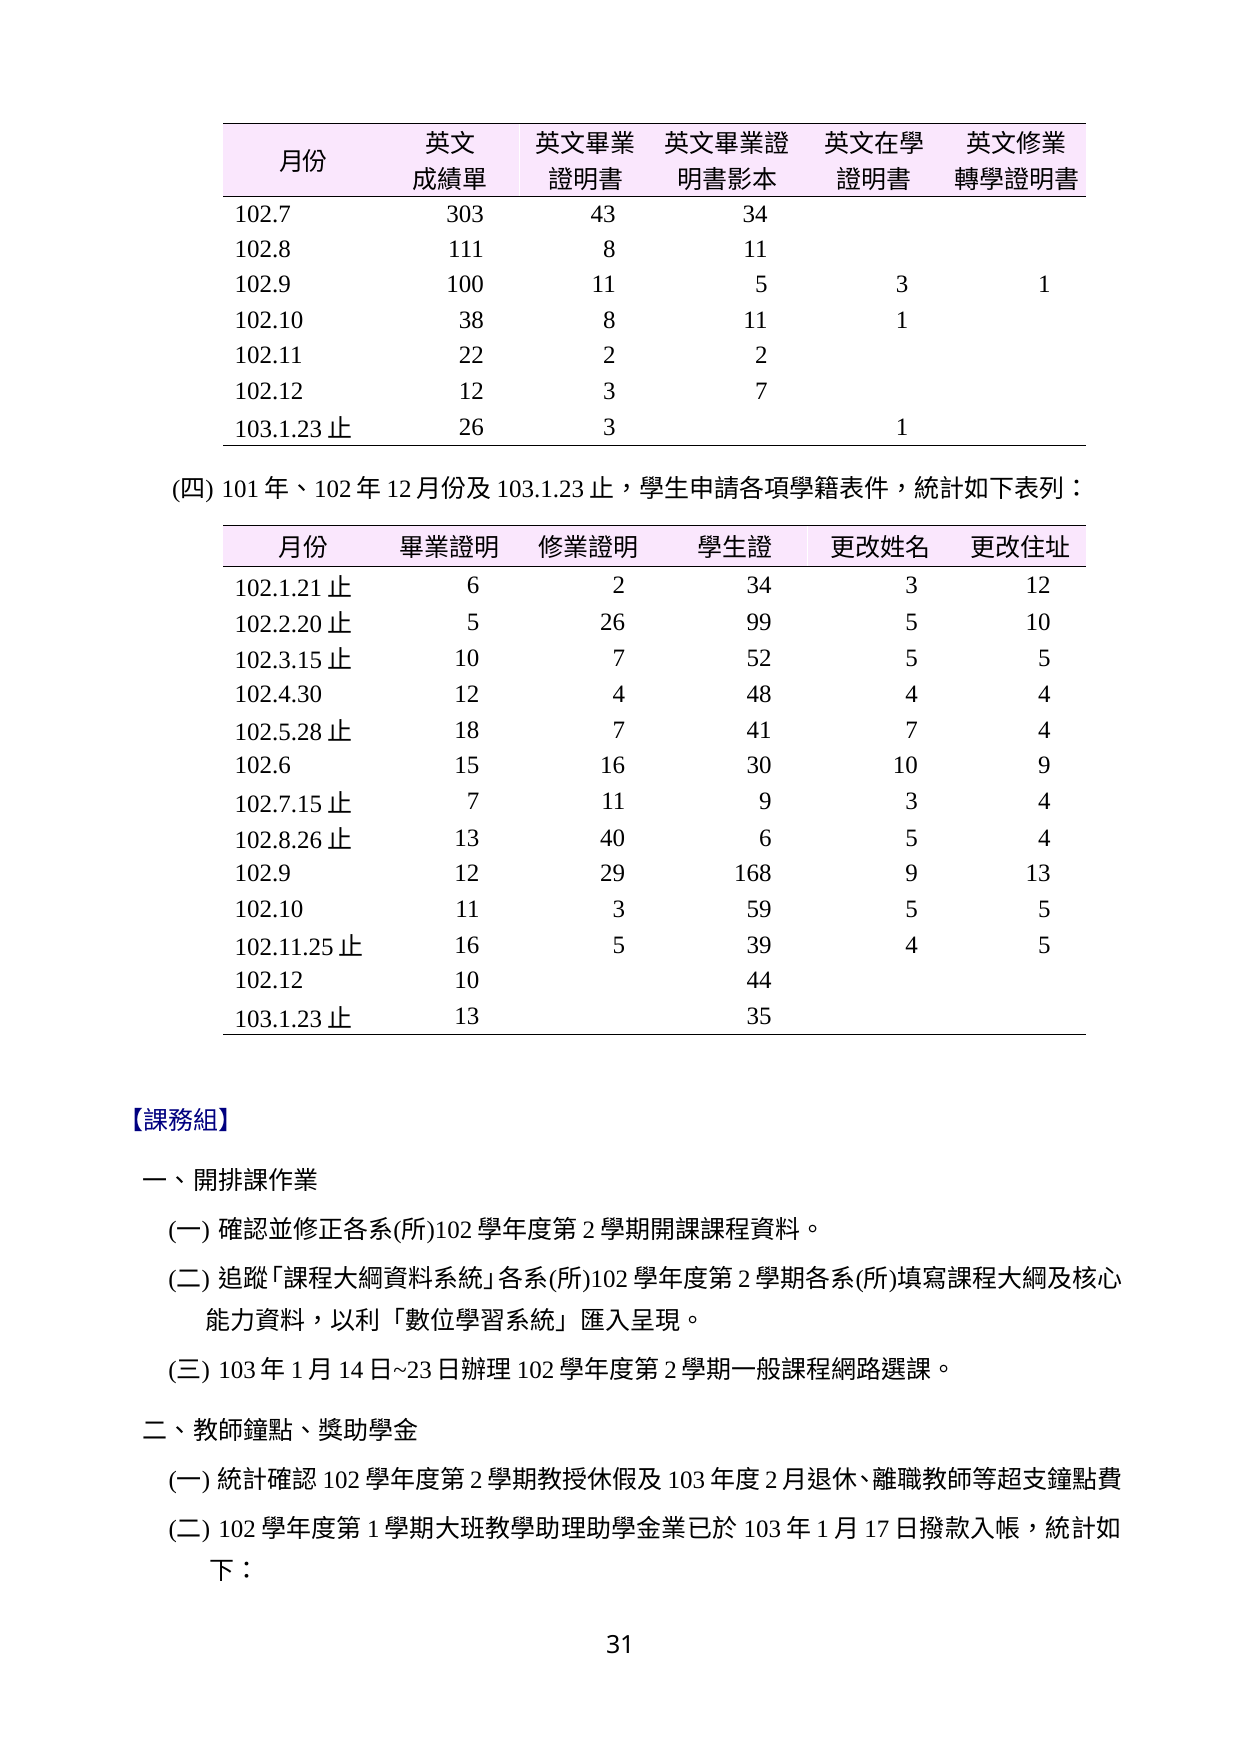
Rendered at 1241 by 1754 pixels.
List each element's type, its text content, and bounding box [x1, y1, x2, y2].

table_header 更改姓名 [808, 526, 954, 566]
table_cell 102.7.15止 [223, 783, 384, 819]
table_cell [954, 998, 1086, 1034]
table_cell 7 [515, 711, 661, 748]
table_cell 52 [661, 640, 807, 676]
table_cell [944, 338, 1086, 373]
table_cell 2 [520, 338, 652, 373]
table_cell 12 [385, 373, 519, 408]
table_cell 26 [515, 604, 661, 640]
table_cell 102.8 [223, 231, 385, 267]
table_cell 5 [384, 604, 515, 640]
table_cell [944, 231, 1086, 267]
table_cell 59 [661, 891, 807, 926]
table_cell 13 [384, 998, 515, 1034]
table_cell [803, 231, 944, 267]
table_cell 4 [808, 676, 954, 711]
table_cell 1 [944, 267, 1086, 302]
table_cell [515, 998, 661, 1034]
table_cell [803, 197, 944, 231]
table_cell 11 [515, 783, 661, 819]
table_cell 102.11 [223, 338, 385, 373]
table_cell [944, 197, 1086, 231]
table_cell 8 [520, 302, 652, 338]
table_cell 1 [803, 409, 944, 445]
table_cell 102.9 [223, 856, 384, 891]
table_cell 7 [384, 783, 515, 819]
table_cell 38 [385, 302, 519, 338]
table_cell 10 [384, 963, 515, 998]
table_cell 5 [954, 926, 1086, 963]
table_cell 16 [384, 926, 515, 963]
table_cell [803, 338, 944, 373]
table_cell 22 [385, 338, 519, 373]
list 101年、102年12月份及103.1.23止，學生申請各項學籍表件，統計如下表列： [172, 464, 1122, 506]
table_cell 8 [520, 231, 652, 267]
table_cell 102.2.20止 [223, 604, 384, 640]
table_cell 26 [385, 409, 519, 445]
table_cell 30 [661, 748, 807, 783]
table_cell 102.9 [223, 267, 385, 302]
table_header 更改住址 [954, 526, 1086, 566]
table_cell 102.10 [223, 302, 385, 338]
table_cell 102.12 [223, 963, 384, 998]
table_cell 16 [515, 748, 661, 783]
table_cell 12 [384, 676, 515, 711]
table_cell 40 [515, 819, 661, 856]
table_cell 12 [954, 567, 1086, 603]
table_cell 4 [954, 783, 1086, 819]
table_cell 5 [954, 640, 1086, 676]
table_cell 18 [384, 711, 515, 748]
table_cell [808, 963, 954, 998]
table_cell 5 [954, 891, 1086, 926]
table_cell [944, 409, 1086, 445]
table_cell 35 [661, 998, 807, 1034]
table_cell 3 [515, 891, 661, 926]
table_cell 11 [384, 891, 515, 926]
table_cell 34 [652, 197, 803, 231]
table_cell [944, 302, 1086, 338]
table_header 學生證 [661, 526, 807, 566]
table_cell 102.10 [223, 891, 384, 926]
table_cell 7 [515, 640, 661, 676]
table_cell 303 [385, 197, 519, 231]
table_cell 13 [384, 819, 515, 856]
table_cell 7 [808, 711, 954, 748]
table_cell 1 [803, 302, 944, 338]
table_cell [652, 409, 803, 445]
table_cell 15 [384, 748, 515, 783]
table_cell 39 [661, 926, 807, 963]
table_cell 7 [652, 373, 803, 408]
list 103年1月14日~23日辦理102學年度第2學期一般課程網路選課。 [168, 1345, 1122, 1387]
table_cell 11 [520, 267, 652, 302]
table_cell 12 [384, 856, 515, 891]
table_header 月份 [223, 124, 385, 196]
table_cell 102.6 [223, 748, 384, 783]
table_cell 10 [808, 748, 954, 783]
table_cell 6 [661, 819, 807, 856]
table_cell 3 [808, 783, 954, 819]
table_cell 3 [520, 409, 652, 445]
table_cell [808, 998, 954, 1034]
table_cell 102.5.28止 [223, 711, 384, 748]
list 追蹤「課程大綱資料系統」各系(所)102學年度第2學期各系(所)填寫課程大綱及核心能力資料，以利「數位學習系統」匯入呈現。 [168, 1254, 1122, 1338]
list 統計確認102學年度第2學期教授休假及103年度2月退休、離職教師等超支鐘點費。 [168, 1455, 1122, 1497]
table_cell 10 [384, 640, 515, 676]
table_cell 43 [520, 197, 652, 231]
table_cell 2 [515, 567, 661, 603]
table_cell 48 [661, 676, 807, 711]
table_cell 10 [954, 604, 1086, 640]
table_cell 99 [661, 604, 807, 640]
table_cell 2 [652, 338, 803, 373]
table_cell 29 [515, 856, 661, 891]
list 開排課作業 [142, 1156, 1122, 1198]
table_cell [944, 373, 1086, 408]
table_cell [515, 963, 661, 998]
table_cell 3 [808, 567, 954, 603]
table_cell [803, 373, 944, 408]
table_header 英文畢業證明書 [520, 124, 652, 196]
table_cell 4 [954, 676, 1086, 711]
table_cell 9 [954, 748, 1086, 783]
list 102學年度第1學期大班教學助理助學金業已於103年1月17日撥款入帳，統計如下： [168, 1504, 1122, 1587]
table_cell 3 [520, 373, 652, 408]
text 【課務組】 [118, 1096, 1122, 1137]
table_cell 102.7 [223, 197, 385, 231]
table_header 月份 [223, 526, 384, 566]
table_cell 5 [808, 640, 954, 676]
table_cell 4 [515, 676, 661, 711]
list 確認並修正各系(所)102學年度第2學期開課課程資料。 [168, 1205, 1122, 1247]
table_cell 102.12 [223, 373, 385, 408]
table_cell 11 [652, 302, 803, 338]
table_cell 41 [661, 711, 807, 748]
table_cell 5 [652, 267, 803, 302]
table_cell 5 [808, 604, 954, 640]
table_cell 4 [808, 926, 954, 963]
list 教師鐘點、獎助學金 [142, 1406, 1122, 1447]
table_header 畢業證明 [384, 526, 515, 566]
table_cell 102.3.15止 [223, 640, 384, 676]
table_header 英文修業 轉學證明書 [944, 124, 1086, 196]
table_cell 44 [661, 963, 807, 998]
table_cell 100 [385, 267, 519, 302]
table_header 英文畢業證明書影本 [652, 124, 803, 196]
table_cell 102.11.25止 [223, 926, 384, 963]
table_cell 102.1.21止 [223, 567, 384, 603]
table_header 英文 成績單 [385, 124, 519, 196]
table_cell 34 [661, 567, 807, 603]
table_header 修業證明 [515, 526, 661, 566]
table_cell 11 [652, 231, 803, 267]
table_cell 103.1.23止 [223, 998, 384, 1034]
table_cell 168 [661, 856, 807, 891]
table_cell 3 [803, 267, 944, 302]
table_cell 4 [954, 819, 1086, 856]
table_header 英文在學證明書 [803, 124, 944, 196]
table_cell 5 [808, 891, 954, 926]
table_cell 111 [385, 231, 519, 267]
table_cell 13 [954, 856, 1086, 891]
table_cell 4 [954, 711, 1086, 748]
table_cell 9 [661, 783, 807, 819]
table_cell 5 [808, 819, 954, 856]
table_cell 9 [808, 856, 954, 891]
table_cell 6 [384, 567, 515, 603]
table_cell 102.8.26止 [223, 819, 384, 856]
table_cell 5 [515, 926, 661, 963]
table_cell [954, 963, 1086, 998]
table_cell 103.1.23止 [223, 409, 385, 445]
table_cell 102.4.30 [223, 676, 384, 711]
